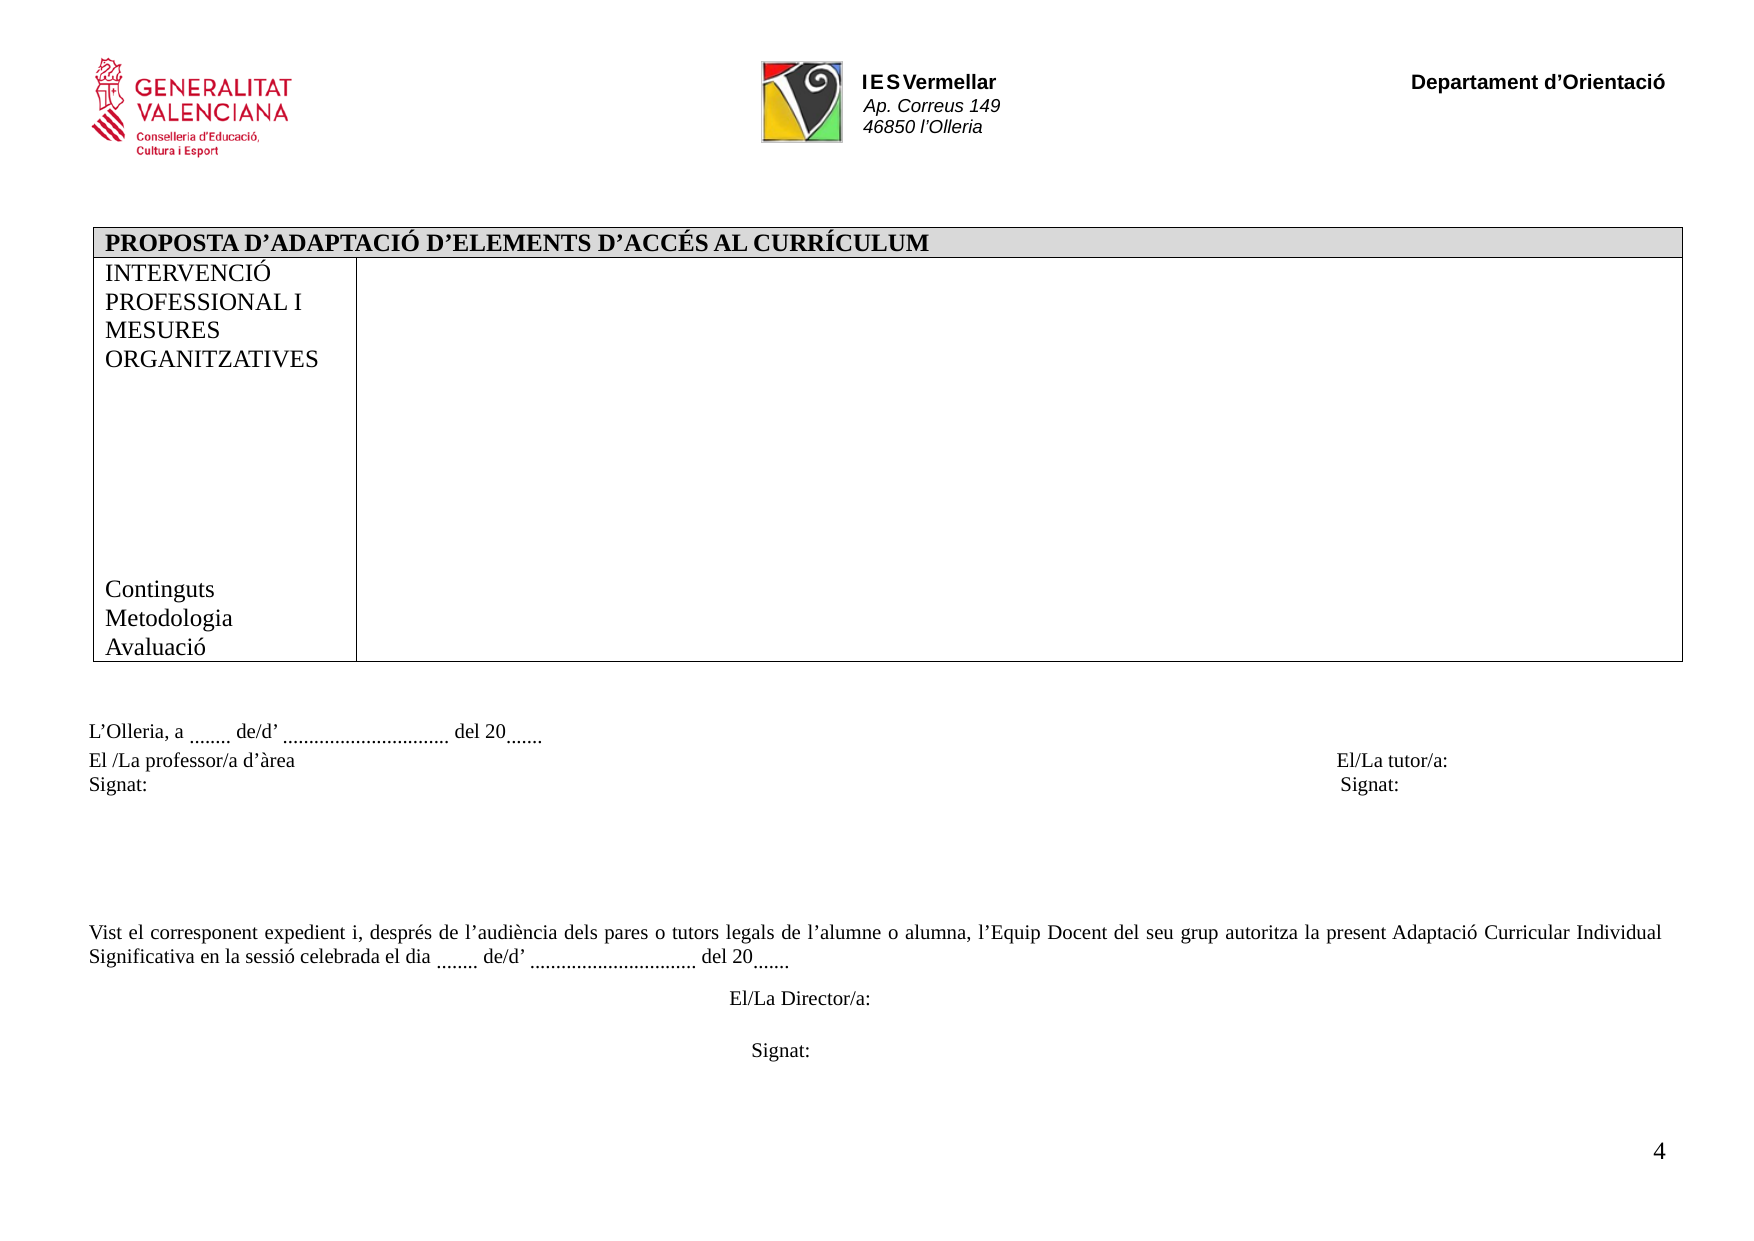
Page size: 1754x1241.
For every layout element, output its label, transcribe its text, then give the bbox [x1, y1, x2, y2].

picture [90, 55, 293, 159]
table_cell INTERVENCIÓ PROFESSIONAL I MESURES ORGANITZATIVES Continguts Metodologia Avaluació [94, 258, 356, 661]
table_cell [357, 258, 1682, 661]
text L’Olleria, a ........ de/d’ ................................ del 20....... [88, 719, 1665, 748]
text Signat: Signat: [88, 772, 1665, 796]
text Vist el corresponent expedient i, després de l’audiència dels pares o tutors legals de l’alumne o alumna, l’Equip Docent del seu grup autoritza la present Adaptació Curricular Individual Significativa en la sessió celebrada el dia ........ de/d’ ................................ del 20....... [88, 920, 1665, 973]
text Signat: [88, 1014, 1665, 1062]
text El /La professor/a d’àrea El/La tutor/a: [88, 748, 1665, 772]
picture [759, 59, 845, 145]
text El/La Director/a: [88, 986, 1665, 1010]
table_header PROPOSTA D’ADAPTACIÓ D’ELEMENTS D’ACCÉS AL CURRÍCULUM [94, 228, 1682, 257]
